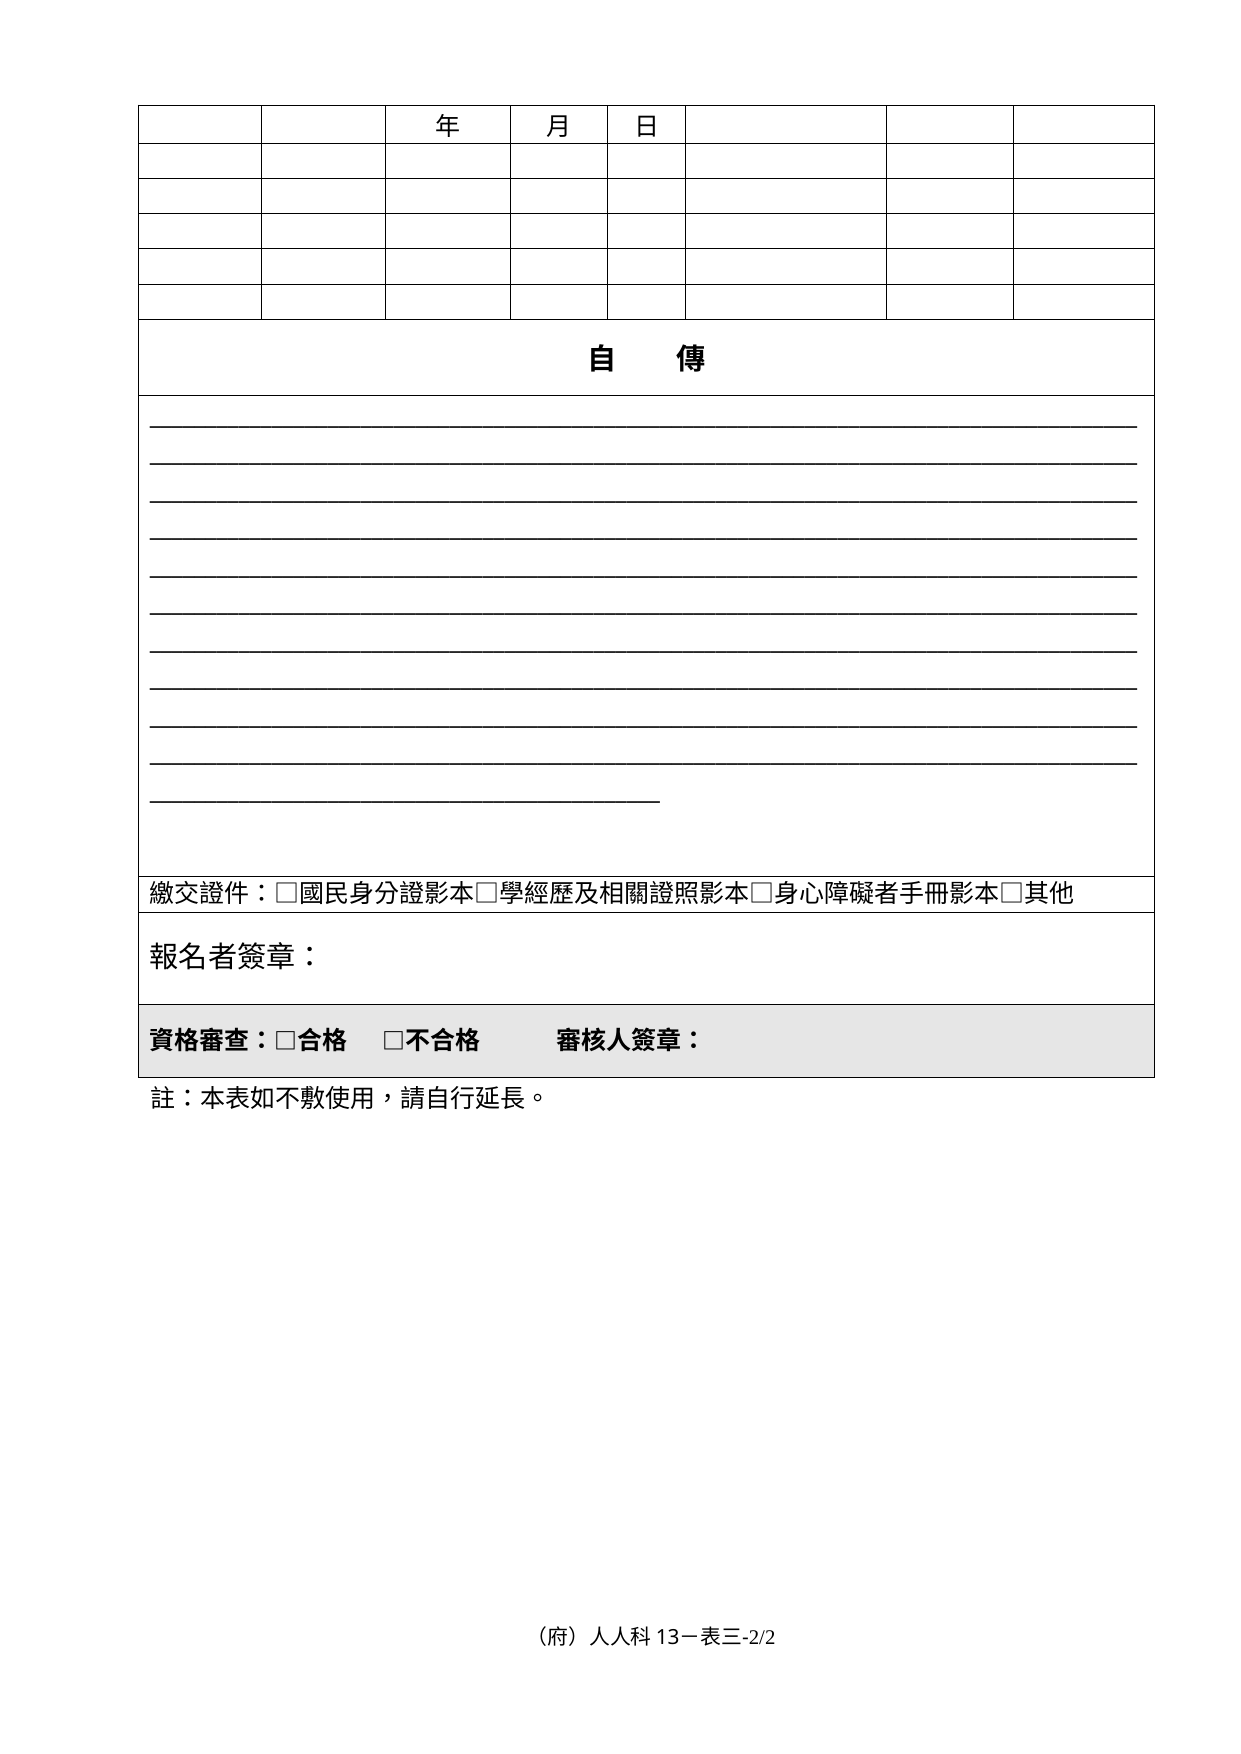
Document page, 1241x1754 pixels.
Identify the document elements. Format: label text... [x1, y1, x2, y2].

table_cell [262, 144, 385, 178]
table_cell [686, 249, 886, 283]
table_cell [887, 285, 1013, 318]
table_cell [887, 106, 1013, 143]
table_cell [511, 214, 607, 248]
table_cell [139, 179, 261, 213]
table_cell [262, 285, 385, 318]
table_cell [139, 144, 261, 178]
table_cell [608, 179, 685, 213]
table_cell [887, 214, 1013, 248]
table_cell [1014, 106, 1154, 143]
table_cell [386, 285, 510, 318]
table_cell [139, 106, 261, 143]
table_cell [386, 179, 510, 213]
table_cell 繳交證件：□國民身分證影本□學經歷及相關證照影本□身心障礙者手冊影本□其他 [139, 877, 1154, 912]
table_cell [511, 285, 607, 318]
table_cell [1014, 144, 1154, 178]
table_cell [386, 214, 510, 248]
table_cell [139, 214, 261, 248]
table_cell [1014, 249, 1154, 283]
table_cell [386, 249, 510, 283]
table_cell [686, 179, 886, 213]
table_cell [887, 249, 1013, 283]
table_cell [686, 214, 886, 248]
table_cell [887, 144, 1013, 178]
table_cell [887, 179, 1013, 213]
table_cell [1014, 214, 1154, 248]
table_cell 自 傳 [139, 320, 1154, 394]
table_cell [686, 106, 886, 143]
table_cell [511, 179, 607, 213]
table_cell [511, 144, 607, 178]
table_cell 資格審查：□合格 □不合格 審核人簽章： [139, 1005, 1154, 1077]
table_cell [1014, 285, 1154, 318]
table_cell [139, 285, 261, 318]
table_cell [608, 214, 685, 248]
table_cell [386, 144, 510, 178]
table_cell 年 [386, 106, 510, 143]
table_cell [262, 249, 385, 283]
table_cell 月 [511, 106, 607, 143]
table_cell [139, 249, 261, 283]
table_cell 報名者簽章： [139, 913, 1154, 1004]
table_cell 日 [608, 106, 685, 143]
table_cell [608, 249, 685, 283]
table_cell [511, 249, 607, 283]
table_cell [686, 285, 886, 318]
table_cell [608, 285, 685, 318]
table_cell [686, 144, 886, 178]
table_cell [1014, 179, 1154, 213]
text 註：本表如不敷使用，請自行延長。 [150, 1078, 1152, 1115]
table_cell ________________________________________________________________________________________________________________________________________________________________________________________________________________________________________________________________________________________________________________________________________________________________________________________________________________________________________________________________________________________________________________________________________________________________________________________________________________________________________________________________________________________________________________________________________________________________________________________________________________________________________________________________________________________________________________________________________________________________________ [139, 396, 1154, 876]
table_cell [262, 179, 385, 213]
table_cell [262, 106, 385, 143]
table_cell [262, 214, 385, 248]
table_cell [608, 144, 685, 178]
